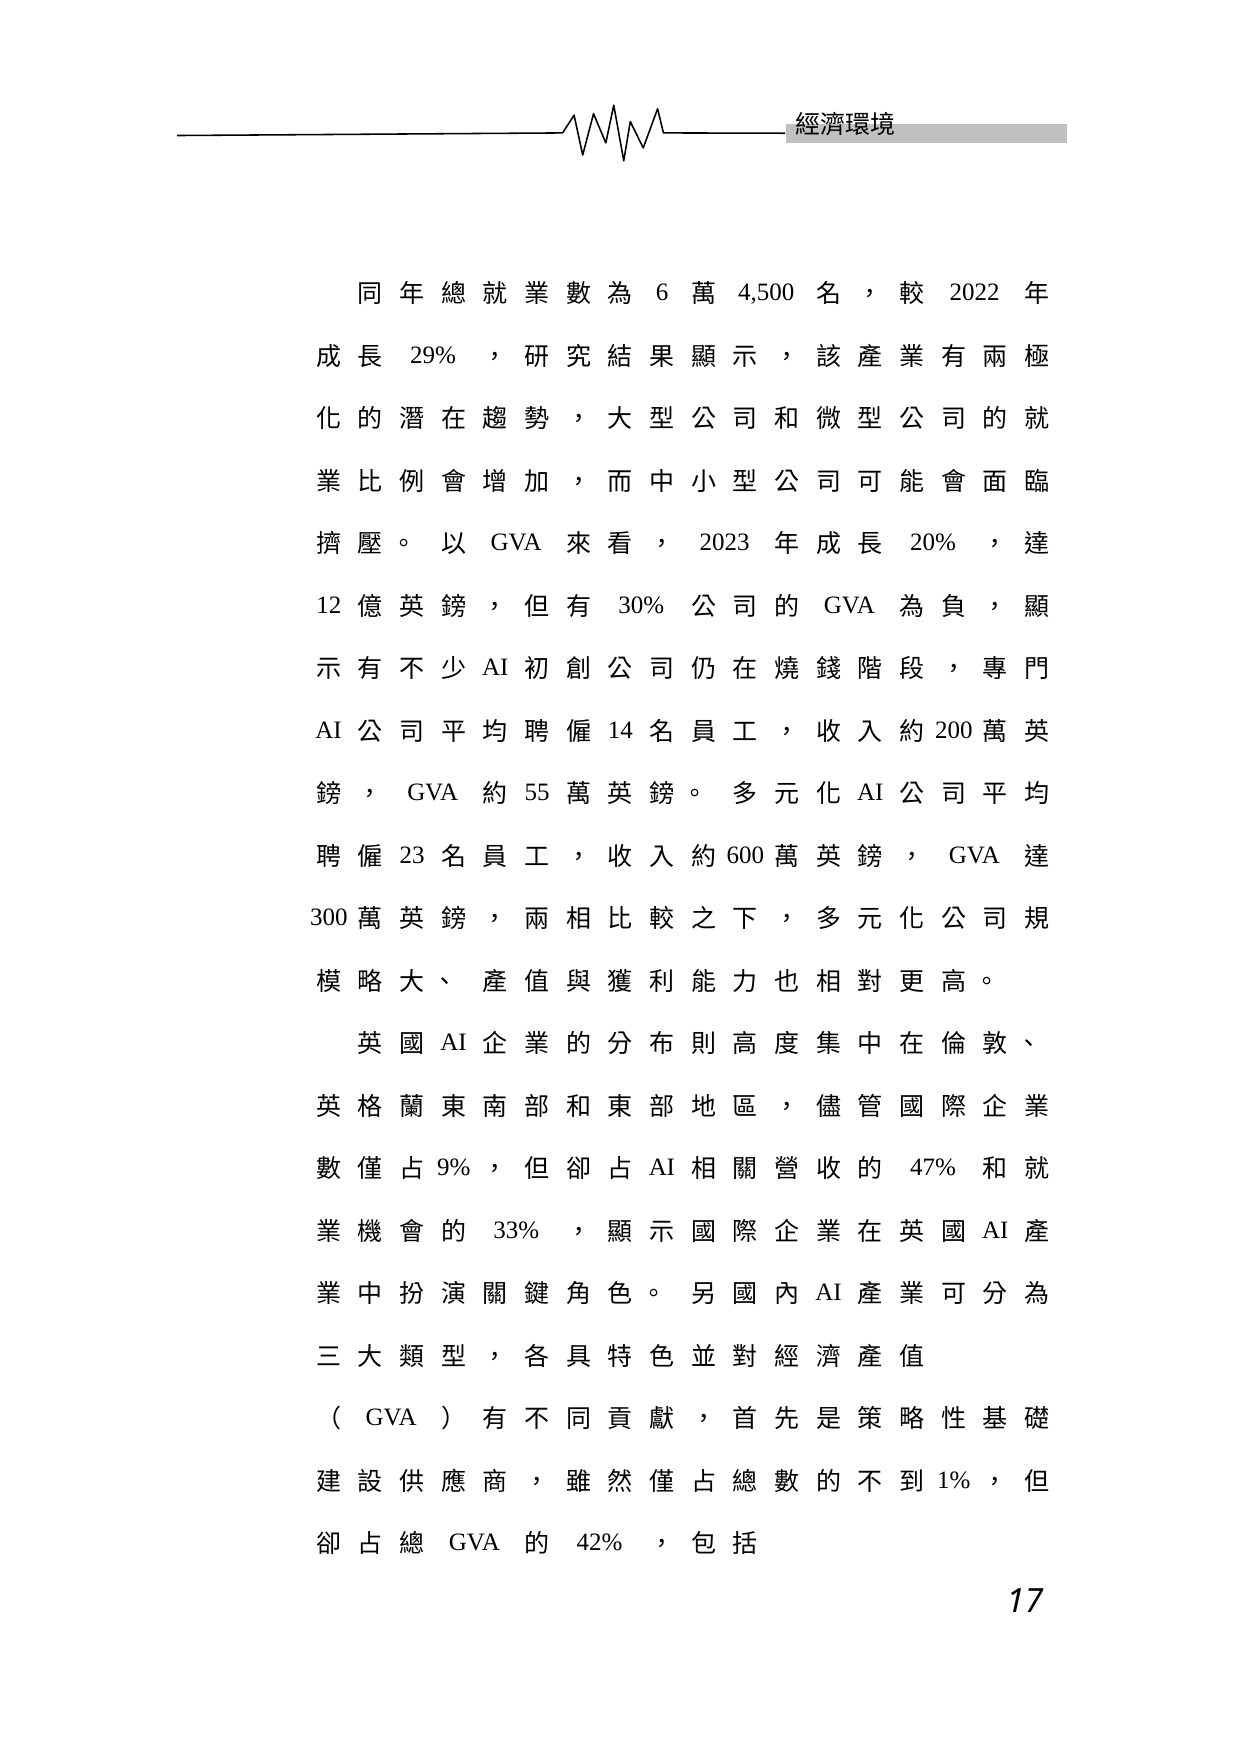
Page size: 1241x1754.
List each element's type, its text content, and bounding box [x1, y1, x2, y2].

text 同年總就業數為6萬4,500名，較2022年成長29%，研究結果顯示，該產業有兩極化的潛在趨勢，大型公司和微型公司的就業比例會增加，而中小型公司可能會面臨擠壓。以GVA來看，2023年成長20%，達12億英鎊，但有30%公司的GVA為負，顯示有不少AI初創公司仍在燒錢階段，專門AI公司平均聘僱14名員工，收入約200萬英鎊，GVA約55萬英鎊。多元化AI公司平均聘僱23名員工，收入約600萬英鎊，GVA達300萬英鎊，兩相比較之下，多元化公司規模略大、產值與獲利能力也相對更高。 [281, 250, 1058, 1000]
text 英國AI企業的分布則高度集中在倫敦、英格蘭東南部和東部地區，儘管國際企業數僅占9%，但卻占AI相關營收的47%和就業機會的33%，顯示國際企業在英國AI產業中扮演關鍵角色。另國內AI產業可分為三大類型，各具特色並對經濟產值（GVA）有不同貢獻，首先是策略性基礎建設供應商，雖然僅占總數的不到1%，但卻占總GVA的42%，包括 [281, 1000, 1058, 1563]
